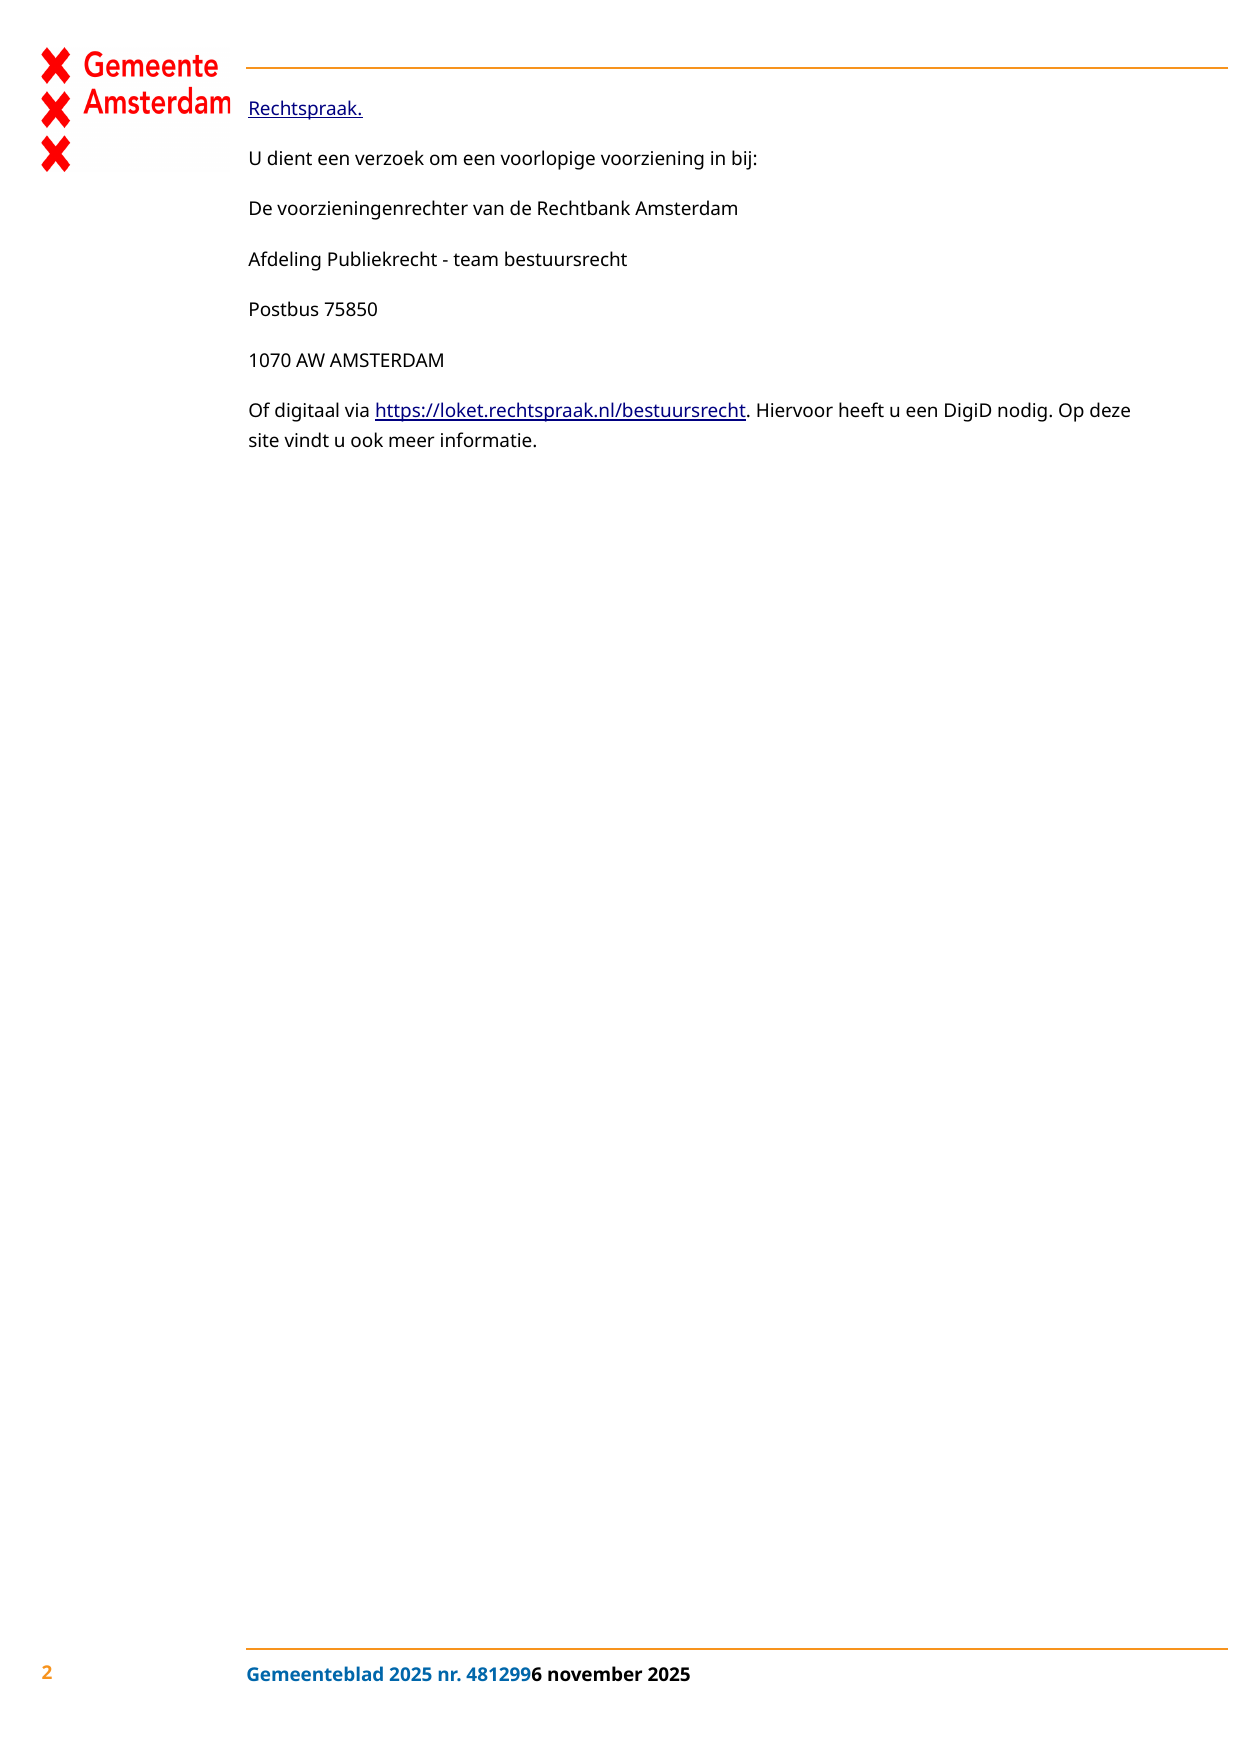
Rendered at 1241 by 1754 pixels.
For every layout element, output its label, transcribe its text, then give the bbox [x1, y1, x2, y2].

text U dient een verzoek om een voorlopige voorziening in bij: [248, 145, 1152, 171]
text Of digitaal via https://loket.rechtspraak.nl/bestuursrecht. Hiervoor heeft u een DigiD nodig. Op deze site vindt u ook meer informatie. [248, 397, 1152, 453]
text Rechtspraak. [248, 95, 1152, 121]
text 1070 AW AMSTERDAM [248, 347, 1152, 373]
picture [41, 47, 231, 172]
text De voorzieningenrechter van de Rechtbank Amsterdam [248, 196, 1152, 221]
text Afdeling Publiekrecht - team bestuursrecht [248, 246, 1152, 272]
text Postbus 75850 [248, 296, 1152, 322]
